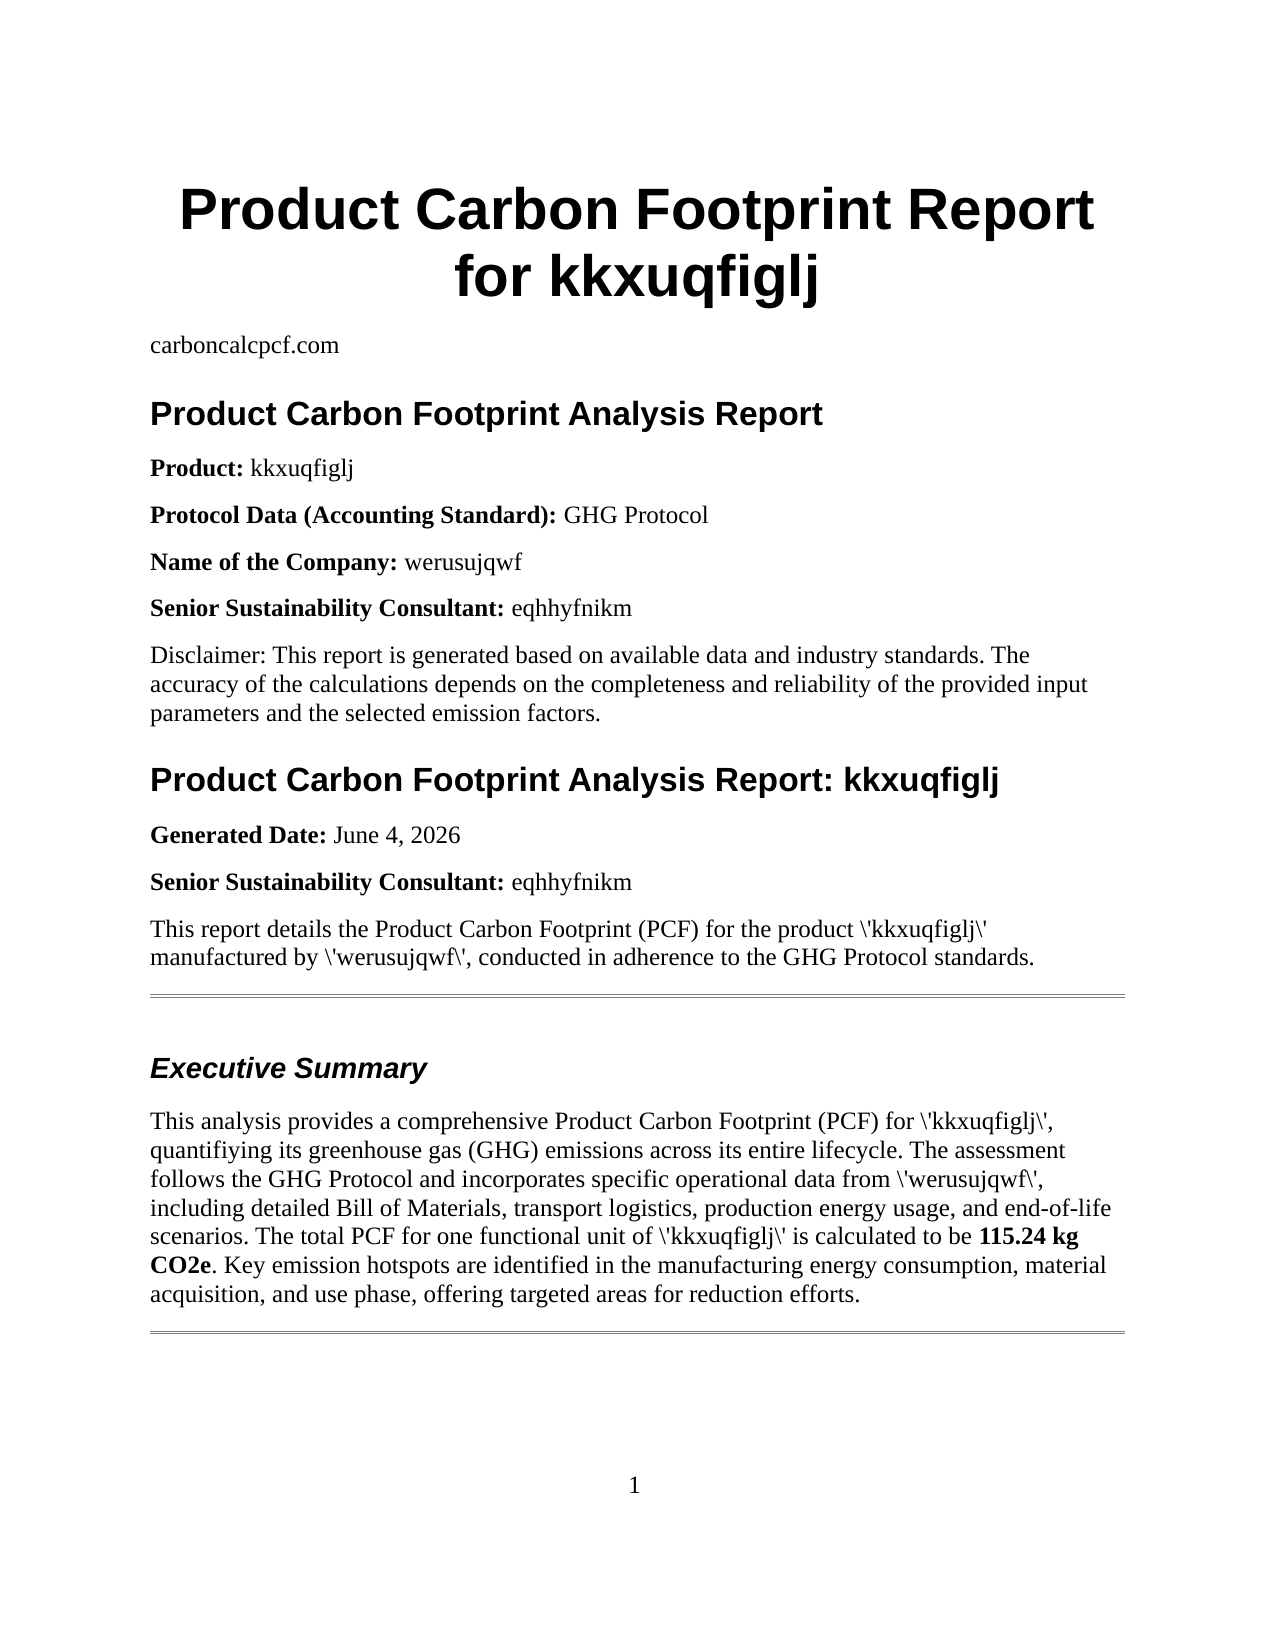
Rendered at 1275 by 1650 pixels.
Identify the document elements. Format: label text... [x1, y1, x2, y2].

subtitle Product Carbon Footprint Analysis Report [150, 393, 1125, 432]
title Product Carbon Footprint Report for kkxuqfiglj [150, 175, 1125, 309]
subtitle Executive Summary [150, 1051, 1125, 1085]
text Protocol Data (Accounting Standard): GHG Protocol [150, 500, 1125, 529]
text This report details the Product Carbon Footprint (PCF) for the product \'kkxuqfiglj\' manufactured by \'werusujqwf\', conducted in adherence to the GHG Protocol standards. [150, 914, 1125, 971]
text Disclaimer: This report is generated based on available data and industry standards. The accuracy of the calculations depends on the completeness and reliability of the provided input parameters and the selected emission factors. [150, 640, 1125, 726]
text This analysis provides a comprehensive Product Carbon Footprint (PCF) for \'kkxuqfiglj\', quantifiying its greenhouse gas (GHG) emissions across its entire lifecycle. The assessment follows the GHG Protocol and incorporates specific operational data from \'werusujqwf\', including detailed Bill of Materials, transport logistics, production energy usage, and end-of-life scenarios. The total PCF for one functional unit of \'kkxuqfiglj\' is calculated to be 115.24 kg CO2e. Key emission hotspots are identified in the manufacturing energy consumption, material acquisition, and use phase, offering targeted areas for reduction efforts. [150, 1106, 1125, 1308]
text Senior Sustainability Consultant: eqhhyfnikm [150, 593, 1125, 622]
text carboncalcpcf.com [150, 331, 1125, 359]
subtitle Product Carbon Footprint Analysis Report: kkxuqfiglj [150, 760, 1125, 799]
text Generated Date: June 4, 2026 [150, 820, 1125, 849]
text Senior Sustainability Consultant: eqhhyfnikm [150, 867, 1125, 896]
text Name of the Company: werusujqwf [150, 547, 1125, 576]
text Product: kkxuqfiglj [150, 453, 1125, 482]
